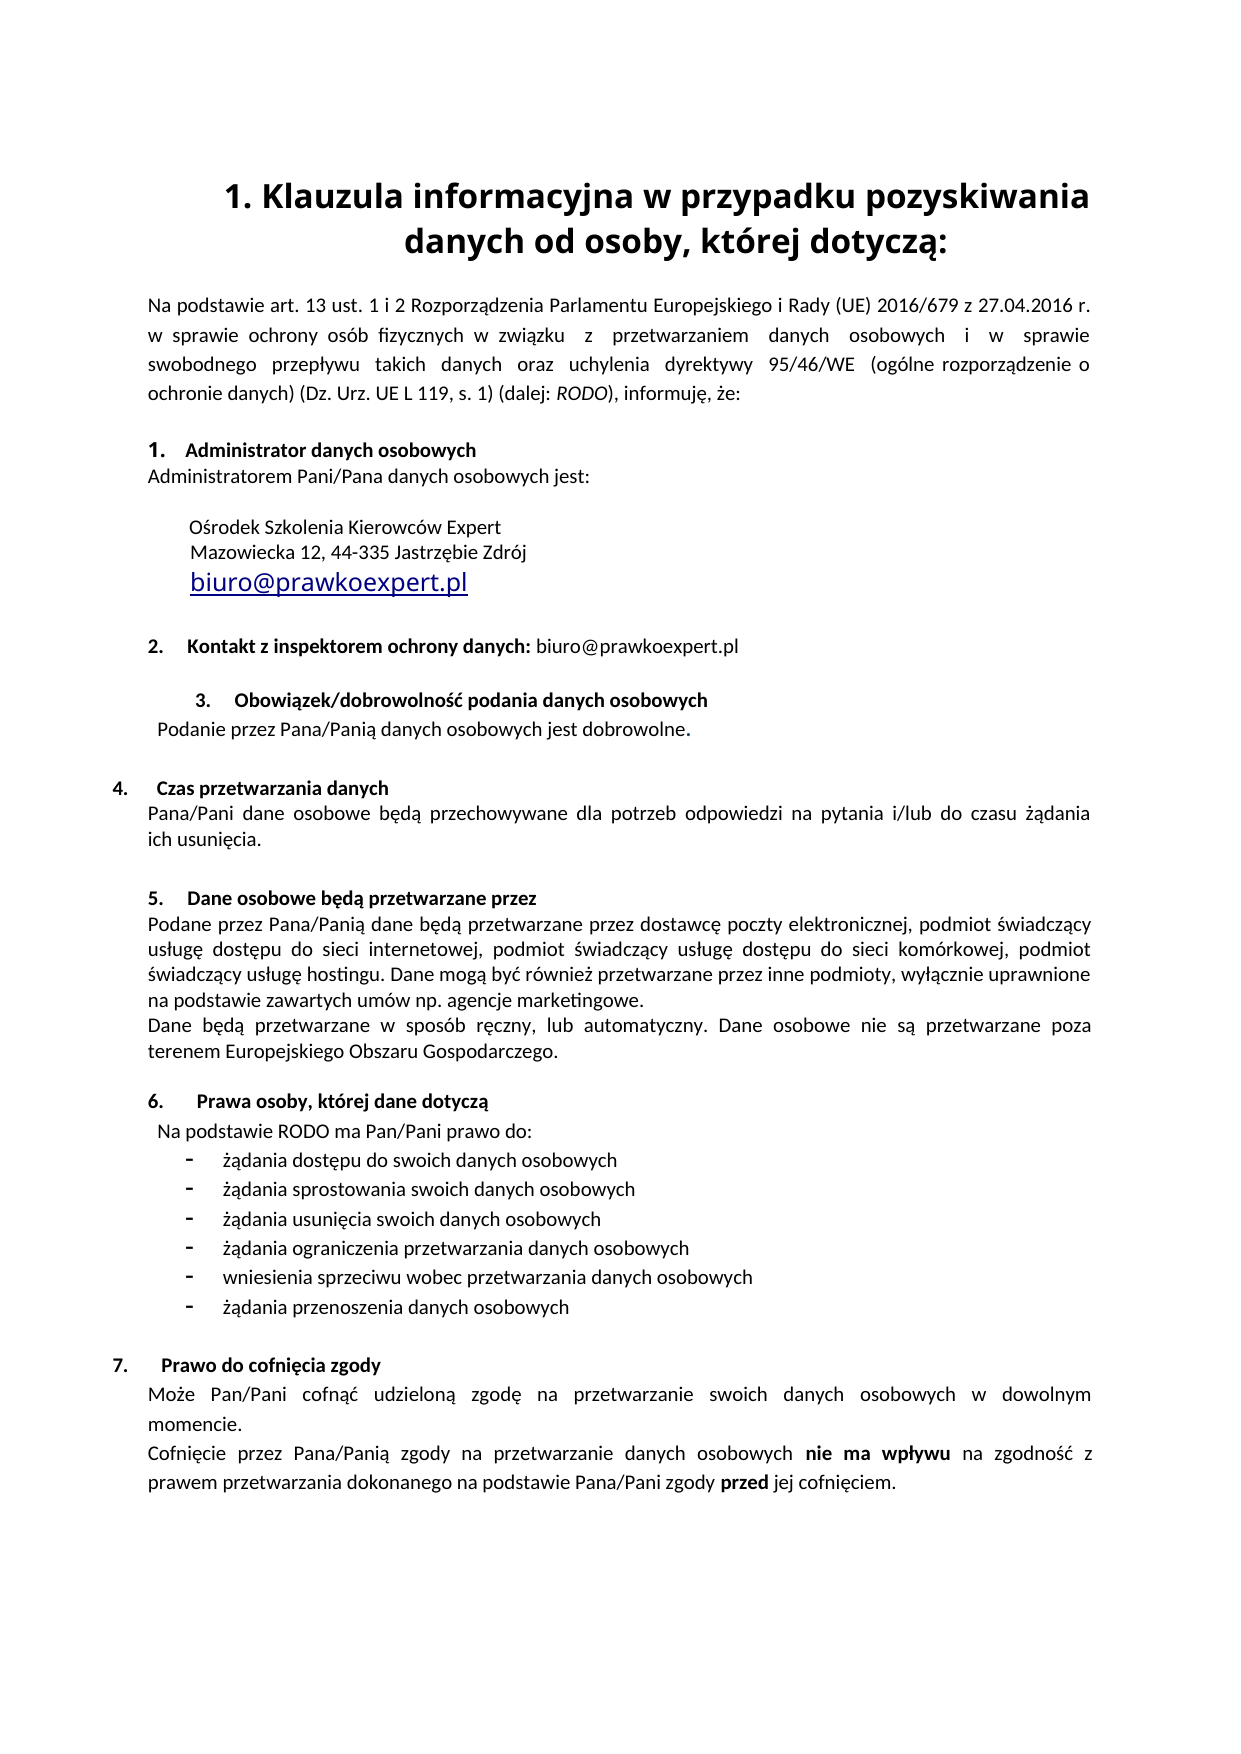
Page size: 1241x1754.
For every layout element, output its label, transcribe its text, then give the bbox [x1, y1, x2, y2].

list żądania sprostowania swoich danych osobowych [185, 1176, 1093, 1202]
text Podanie przez Pana/Panią danych osobowych jest dobrowolne. [148, 717, 1093, 742]
list 5. Dane osobowe będą przetwarzane przez [148, 885, 1093, 911]
text Może Pan/Pani cofnąć udzieloną zgodę na przetwarzanie swoich danych osobowych w dowolnym momencie. [148, 1382, 1093, 1436]
list żądania ograniczenia przetwarzania danych osobowych [185, 1235, 1093, 1261]
list 3. Obowiązek/dobrowolność podania danych osobowych [148, 687, 1093, 713]
text Pana/Pani dane osobowe będą przechowywane dla potrzeb odpowiedzi na pytania i/lub do czasu żądania ich usunięcia. [148, 800, 1093, 851]
text Cofnięcie przez Pana/Panią zgody na przetwarzanie danych osobowych nie ma wpływu na zgodność z prawem przetwarzania dokonanego na podstawie Pana/Pani zgody przed jej cofnięciem. [148, 1440, 1093, 1494]
list żądania dostępu do swoich danych osobowych [185, 1147, 1093, 1173]
list żądania przenoszenia danych osobowych [185, 1294, 1093, 1319]
text Ośrodek Szkolenia Kierowców Expert [189, 514, 1093, 539]
list 4. Czas przetwarzania danych [112, 775, 1093, 800]
text biuro@prawkoexpert.pl [148, 565, 1093, 599]
list 7. Prawo do cofnięcia zgody [112, 1352, 1093, 1378]
text Na podstawie art. 13 ust. 1 i 2 Rozporządzenia Parlamentu Europejskiego i Rady (UE) 2016/679 z 27.04.2016 r. w sprawie ochrony osób fizycznych w związku z przetwarzaniem danych osobowych i w sprawie swobodnego przepływu takich danych oraz uchylenia dyrektywy 95/46/WE (ogólne rozporządzenie o ochronie danych) (Dz. Urz. UE L 119, s. 1) (dalej: RODO), informuję, że: [148, 293, 1093, 406]
subtitle Klauzula informacyjna w przypadku pozyskiwania danych od osoby, której dotyczą: [222, 173, 1093, 263]
text Administratorem Pani/Pana danych osobowych jest: [148, 463, 1093, 488]
list Podane przez Pana/Panią dane będą przetwarzane przez dostawcę poczty elektronicznej, podmiot świadczący usługę dostępu do sieci internetowej, podmiot świadczący usługę dostępu do sieci komórkowej, podmiot świadczący usługę hostingu. Dane mogą być również przetwarzane przez inne podmioty, wyłącznie uprawnione na podstawie zawartych umów np. agencje marketingowe. [148, 911, 1093, 1012]
list Dane będą przetwarzane w sposób ręczny, lub automatyczny. Dane osobowe nie są przetwarzane poza terenem Europejskiego Obszaru Gospodarczego. [148, 1012, 1093, 1063]
text 2. Kontakt z inspektorem ochrony danych: biuro@prawkoexpert.pl [148, 633, 1093, 658]
list wniesienia sprzeciwu wobec przetwarzania danych osobowych [185, 1264, 1093, 1290]
list Administrator danych osobowych [148, 435, 1093, 463]
text Na podstawie RODO ma Pan/Pani prawo do: [148, 1118, 1093, 1143]
text Mazowiecka 12, 44-335 Jastrzębie Zdrój [148, 539, 1093, 565]
list żądania usunięcia swoich danych osobowych [185, 1206, 1093, 1231]
list 6. Prawa osoby, której dane dotyczą [148, 1089, 1093, 1114]
